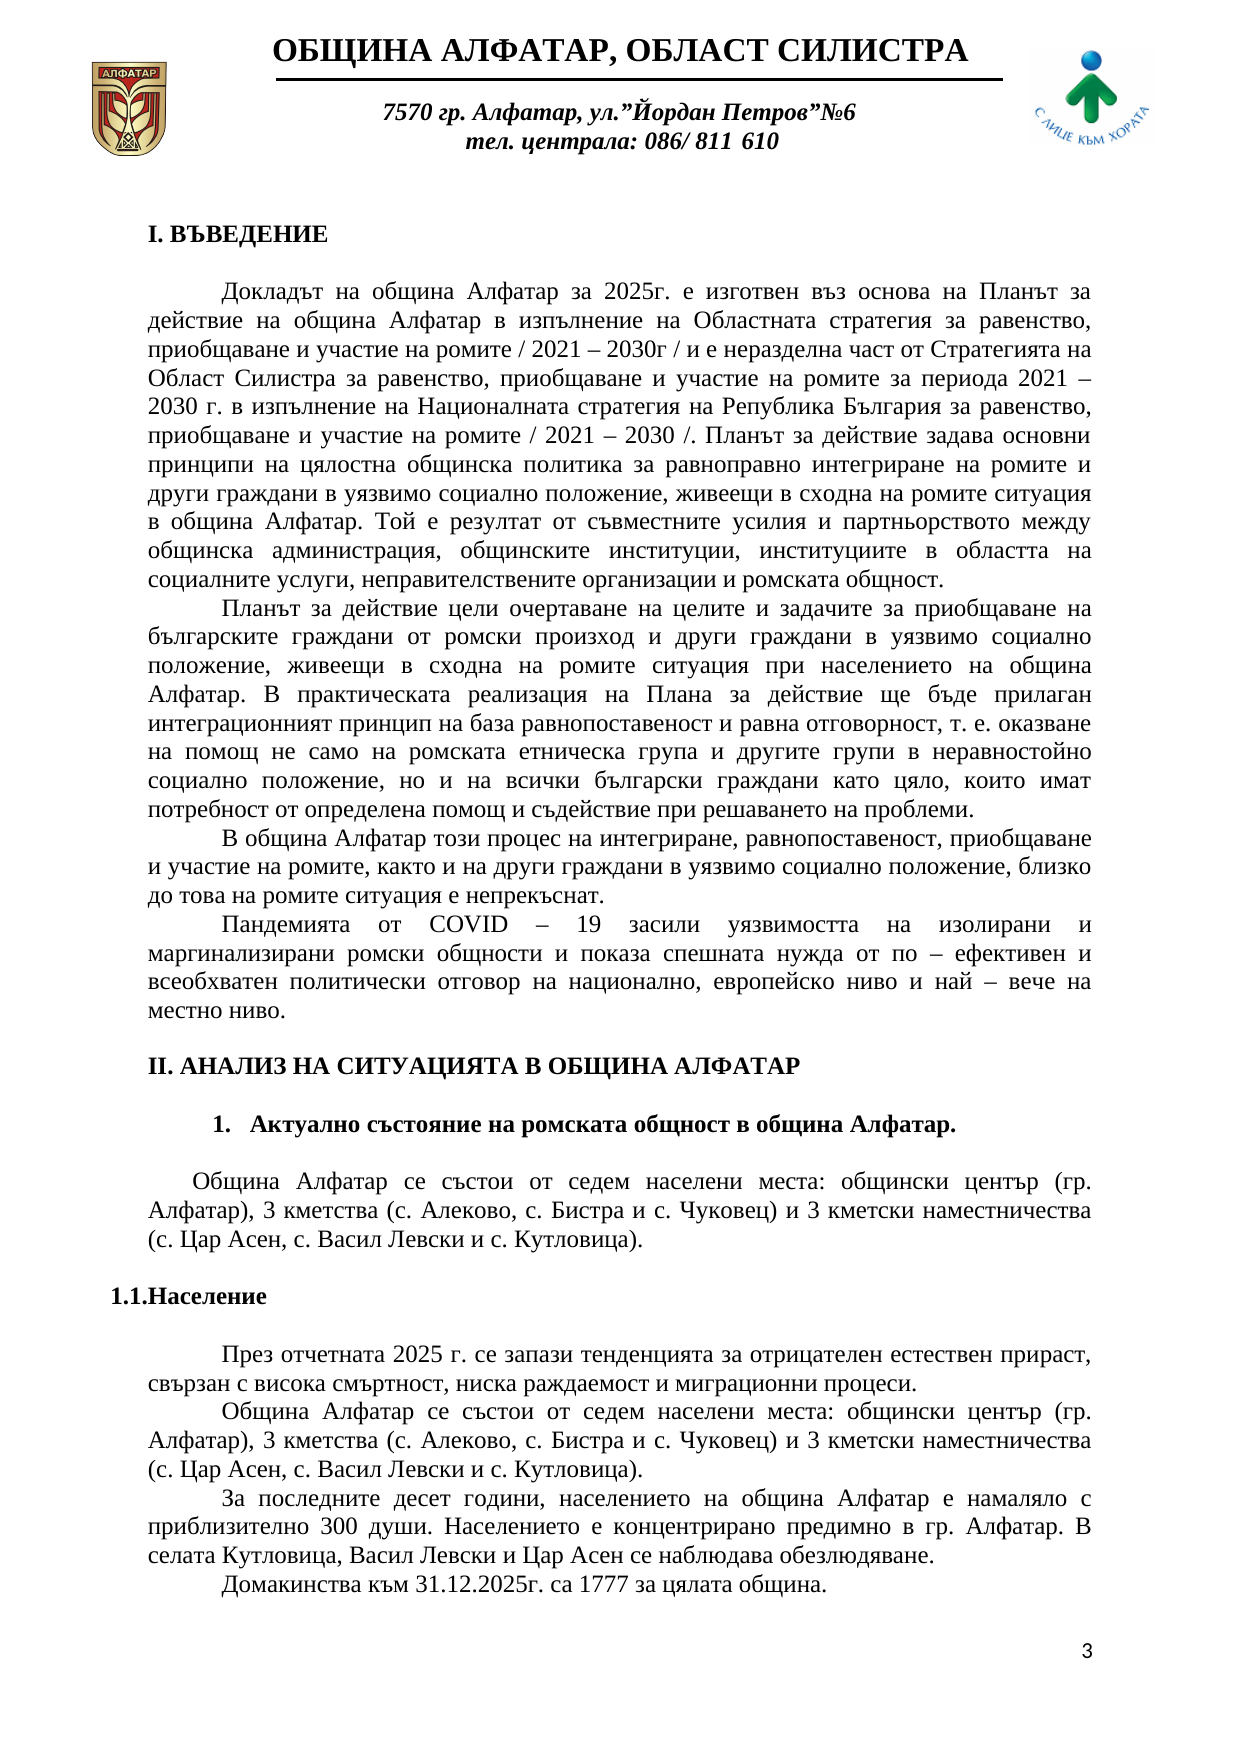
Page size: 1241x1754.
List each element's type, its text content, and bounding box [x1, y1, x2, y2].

text През отчетната 2025 г. се запази тенденцията за отрицателен естествен прираст, свързан с висока смъртност, ниска раждаемост и миграционни процеси. [148, 1339, 1093, 1396]
text ІІ. АНАЛИЗ НА СИТУАЦИЯТА В ОБЩИНА АЛФАТАР [148, 1051, 1093, 1080]
text Община Алфатар се състои от седем населени места: общински център (гр. Алфатар), 3 кметства (с. Алеково, с. Бистра и с. Чуковец) и 3 кметски наместничества (с. Цар Асен, с. Васил Левски и с. Кутловица). [148, 1396, 1093, 1483]
text За последните десет години, населението на община Алфатар е намаляло с приблизително 300 души. Населението е концентрирано предимно в гр. Алфатар. В селата Кутловица, Васил Левски и Цар Асен се наблюдава обезлюдяване. [148, 1483, 1093, 1569]
text Докладът на община Алфатар за 2025г. е изготвен въз основа на Планът за действие на община Алфатар в изпълнение на Областната стратегия за равенство, приобщаване и участие на ромите / 2021 – 2030г / и е неразделна част от Стратегията на Област Силистра за равенство, приобщаване и участие на ромите за периода 2021 – 2030 г. в изпълнение на Националната стратегия на Република България за равенство, приобщаване и участие на ромите / 2021 – 2030 /. Планът за действие задава основни принципи на цялостна общинска политика за равноправно интегриране на ромите и други граждани в уязвимо социално положение, живеещи в сходна на ромите ситуация в община Алфатар. Той е резултат от съвместните усилия и партньорството между общинска администрация, общинските институции, институциите в областта на социалните услуги, неправителствените организации и ромската общност. [148, 276, 1093, 593]
text Домакинства към 31.12.2025г. са 1777 за цялата община. [148, 1569, 1093, 1598]
text Община Алфатар се състои от седем населени места: общински център (гр. Алфатар), 3 кметства (с. Алеково, с. Бистра и с. Чуковец) и 3 кметски наместничества (с. Цар Асен, с. Васил Левски и с. Кутловица). [148, 1166, 1093, 1253]
list Население [110, 1281, 1093, 1310]
text Планът за действие цели очертаване на целите и задачите за приобщаване на българските граждани от ромски произход и други граждани в уязвимо социално положение, живеещи в сходна на ромите ситуация при населението на община Алфатар. В практическата реализация на Плана за действие ще бъде прилаган интеграционният принцип на база равнопоставеност и равна отговорност, т. е. оказване на помощ не само на ромската етническа група и другите групи в неравностойно социално положение, но и на всички български граждани като цяло, които имат потребност от определена помощ и съдействие при решаването на проблеми. [148, 593, 1093, 823]
text І. ВЪВЕДЕНИЕ [148, 219, 1093, 248]
text В община Алфатар този процес на интегриране, равнопоставеност, приобщаване и участие на ромите, както и на други граждани в уязвимо социално положение, близко до това на ромите ситуация е непрекъснат. [148, 823, 1093, 909]
text Пандемията от COVID – 19 засили уязвимостта на изолирани и маргинализирани ромски общности и показа спешната нужда от по – ефективен и всеобхватен политически отговор на национално, европейско ниво и най – вече на местно ниво. [148, 909, 1093, 1024]
list Актуално състояние на ромската общност в община Алфатар. [212, 1109, 1093, 1138]
